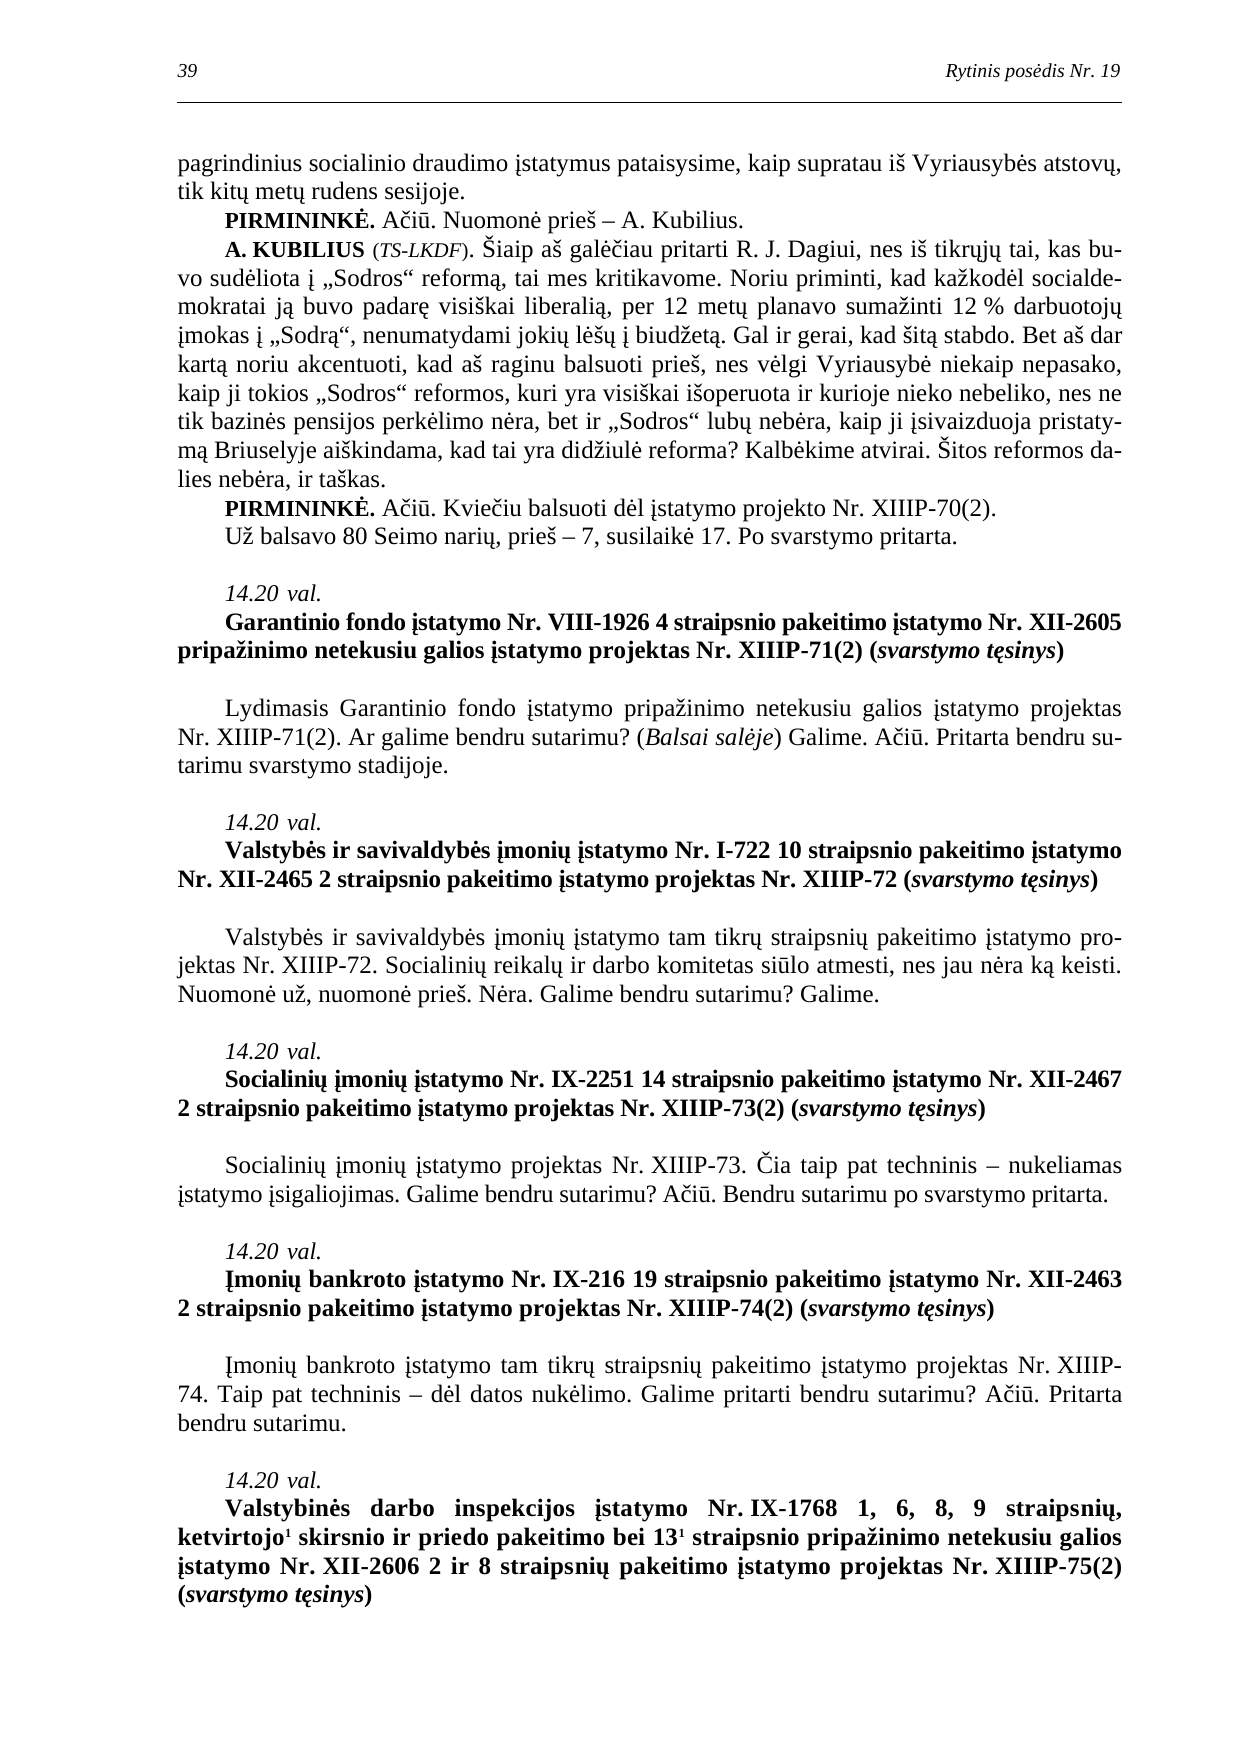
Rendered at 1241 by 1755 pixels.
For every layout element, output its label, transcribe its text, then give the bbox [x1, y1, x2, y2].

text Ly­di­ma­sis Ga­ran­ti­nio fon­do įsta­ty­mo pri­pa­ži­ni­mo ne­te­ku­siu ga­lios įsta­ty­mo pro­jek­tas Nr. XIIIP-71(2). Ar ga­li­me ben­dru su­ta­ri­mu? (Bal­sai sa­lė­je) Ga­li­me. Ačiū. Pri­tar­ta ben­dru su­ta­ri­mu svars­ty­mo sta­di­jo­je. [177, 693, 1122, 779]
text A. KUBILIUS (TS-LKDF). Šiaip aš ga­lė­čiau pri­tar­ti R. J. Da­giui, nes iš tik­rų­jų tai, kas bu­vo su­dė­lio­ta į „Sod­ros“ re­for­mą, tai mes kri­ti­ka­vo­me. No­riu pri­min­ti, kad kaž­ko­dėl so­cial­de­mok­ra­tai ją bu­vo pa­da­rę vi­siš­kai li­bera­lią, per 12 me­tų pla­na­vo su­ma­žin­ti 12 % dar­buo­to­jų įmo­kas į „Sod­rą“, ne­nu­ma­ty­da­mi jo­kių lė­šų į biu­dže­tą. Gal ir ge­rai, kad ši­tą stab­do. Bet aš dar kar­tą no­riu ak­cen­tuo­ti, kad aš ra­gi­nu bal­suo­ti prieš, nes vėl­gi Vy­riau­sy­bė nie­kaip ne­pa­sa­ko, kaip ji to­kios „Sod­ros“ re­for­mos, ku­ri yra vi­siš­kai iš­ope­ruo­ta ir ku­rio­je nie­ko ne­be­li­ko, nes ne tik ba­zi­nės pen­si­jos per­kė­li­mo nė­ra, bet ir „Sod­ros“ lu­bų ne­bė­ra, kaip ji įsi­vaiz­duo­ja pri­sta­ty­mą Briu­se­ly­je aiš­kin­da­ma, kad tai yra di­džiu­lė re­for­ma? Kal­bė­ki­me at­vi­rai. Ši­tos re­for­mos da­lies ne­bė­ra, ir taš­kas. [177, 234, 1122, 493]
text PIRMININKĖ. Ačiū. Nuo­mo­nė prieš – A. Ku­bi­lius. [177, 205, 1122, 234]
text Vals­ty­bės ir sa­vi­val­dy­bės įmo­nių įsta­ty­mo tam tik­rų straips­nių pakeitimo įstatymo pro­jek­tas Nr. XIIIP-72. So­cia­li­nių rei­ka­lų ir dar­bo ko­mi­te­tas siū­lo at­mes­ti, nes jau nė­ra ką keis­ti. Nuo­mo­nė už, nuo­mo­nė prieš. Nė­ra. Ga­li­me ben­dru su­ta­ri­mu? Ga­li­me. [177, 922, 1122, 1008]
text Ga­ran­ti­nio fon­do įsta­ty­mo Nr. VIII-1926 4 straips­nio pa­kei­ti­mo įsta­ty­mo Nr. XII-2605 pri­pa­ži­ni­mo ne­te­ku­siu ga­lios įsta­ty­mo pro­jek­tas Nr. XIIIP-71(2) (svars­ty­mo tę­si­nys) [177, 607, 1122, 664]
text Vals­ty­bi­nės dar­bo ins­pek­ci­jos įsta­ty­mo Nr. IX-1768 1, 6, 8, 9 straips­nių, ketvirtojo1 skir­snio ir prie­do pa­kei­ti­mo bei 131 straips­nio pri­pa­ži­ni­mo ne­te­ku­siu ga­lios įsta­ty­mo Nr. XII-2606 2 ir 8 straips­nių pa­kei­ti­mo įsta­ty­mo pro­jek­tas Nr. XIIIP-75(2) (svars­ty­mo tę­si­nys) [177, 1493, 1122, 1608]
text 14.20 val. [224, 1237, 1122, 1264]
text Vals­ty­bės ir sa­vi­val­dy­bės įmo­nių įsta­ty­mo Nr. I-722 10 straips­nio pa­kei­ti­mo įsta­ty­mo Nr. XII-2465 2 straips­nio pa­kei­ti­mo įsta­ty­mo pro­jek­tas Nr. XIIIP-72 (svars­ty­mo tę­si­nys) [177, 835, 1122, 893]
text 14.20 val. [224, 1037, 1122, 1064]
text 14.20 val. [224, 1466, 1122, 1493]
text pa­grin­di­nius so­cia­li­nio drau­di­mo įsta­ty­mus pa­tai­sy­si­me, kaip su­pra­tau iš Vy­riau­sy­bės at­sto­vų, tik ki­tų me­tų ru­dens se­si­jo­je. [177, 148, 1122, 205]
text So­cia­li­nių įmo­nių įsta­ty­mo pro­jek­tas Nr. XIIIP-73. Čia taip pat tech­ni­nis – nu­ke­lia­mas įsta­ty­mo įsi­ga­lio­ji­mas. Ga­li­me ben­dru su­ta­ri­mu? Ačiū. Ben­dru su­ta­ri­mu po svars­ty­mo pri­tar­ta. [177, 1151, 1122, 1208]
text So­cia­li­nių įmo­nių įsta­ty­mo Nr. IX-2251 14 straips­nio pa­kei­ti­mo įsta­ty­mo Nr. XII-2467 2 straips­nio pa­kei­ti­mo įsta­ty­mo pro­jek­tas Nr. XIIIP-73(2) (svars­ty­mo tę­si­nys) [177, 1064, 1122, 1122]
text 14.20 val. [224, 579, 1122, 607]
text Už bal­sa­vo 80 Sei­mo na­rių, prieš – 7, su­si­lai­kė 17. Po svars­ty­mo pri­tar­ta. [177, 521, 1122, 550]
text Įmo­nių ban­kro­to įsta­ty­mo tam tik­rų straips­nių pakeitimo įstatymo pro­jek­tas Nr. XIIIP-74. Taip pat tech­ni­nis – dėl da­tos nu­kė­li­mo. Ga­li­me pri­tar­ti ben­dru su­ta­ri­mu? Ačiū. Pri­tar­ta ben­dru su­ta­ri­mu. [177, 1351, 1122, 1437]
text PIRMININKĖ. Ačiū. Kvie­čiu bal­suo­ti dėl įsta­ty­mo pro­jek­to Nr. XIIIP-70(2). [177, 493, 1122, 521]
text 14.20 val. [224, 808, 1122, 835]
text Įmo­nių ban­kro­to įsta­ty­mo Nr. IX-216 19 straips­nio pa­kei­ti­mo įsta­ty­mo Nr. XII-2463 2 straips­nio pa­kei­ti­mo įsta­ty­mo pro­jek­tas Nr. XIIIP-74(2) (svars­ty­mo tę­si­nys) [177, 1264, 1122, 1322]
